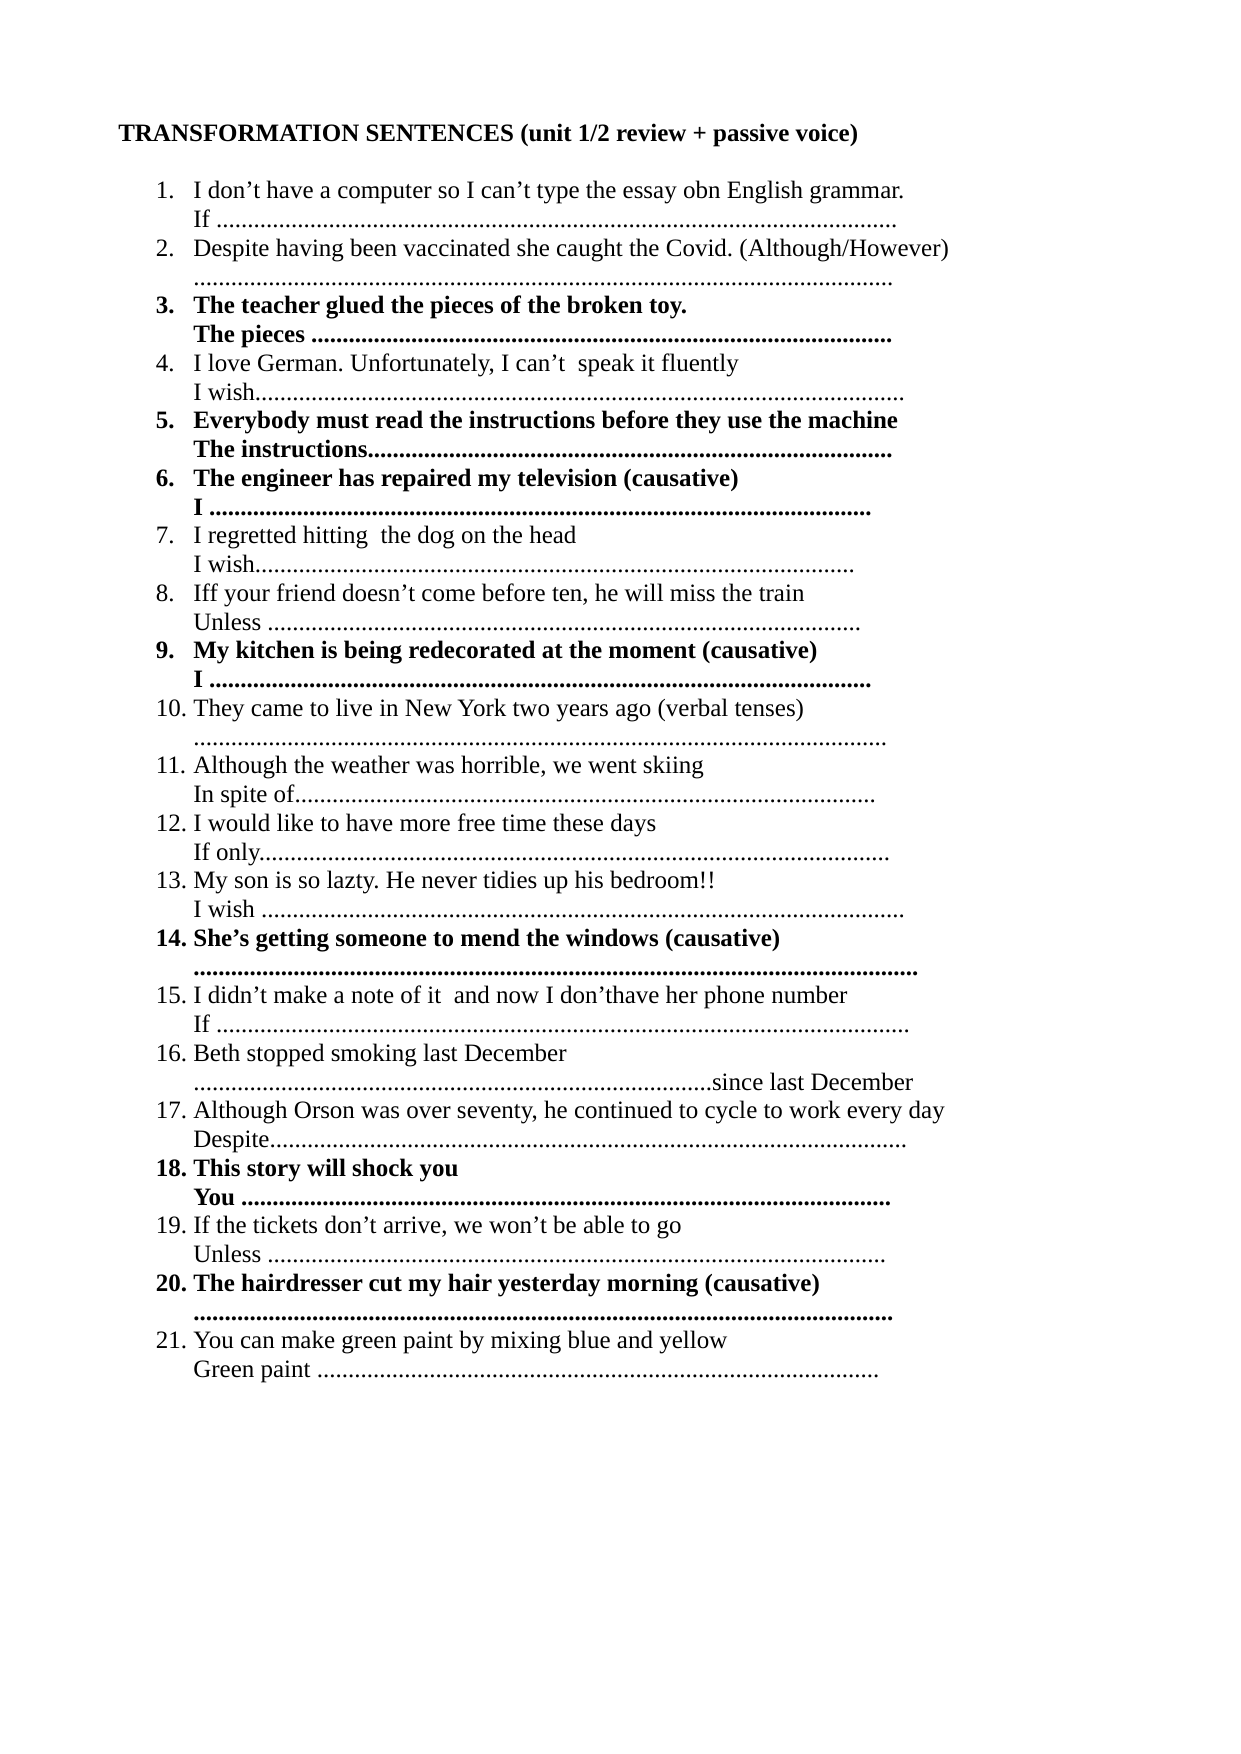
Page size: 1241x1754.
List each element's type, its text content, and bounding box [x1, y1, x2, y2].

list I wish........................................................................................................ [156, 377, 1122, 406]
list Although the weather was horrible, we went skiing [156, 751, 1122, 779]
list I regretted hitting the dog on the head [156, 521, 1122, 549]
list The teacher glued the pieces of the broken toy. [156, 291, 1122, 319]
list Iff your friend doesn’t come before ten, he will miss the train [156, 578, 1122, 607]
list Beth stopped smoking last December [156, 1038, 1122, 1067]
list ...................................................................................since last December [156, 1067, 1122, 1096]
list The pieces ............................................................................................. [156, 319, 1122, 348]
list They came to live in New York two years ago (verbal tenses) [156, 693, 1122, 722]
list ................................................................................................................ [156, 1297, 1122, 1326]
list Green paint .......................................................................................... [156, 1354, 1122, 1383]
list In spite of............................................................................................. [156, 779, 1122, 808]
list Although Orson was over seventy, he continued to cycle to work every day [156, 1096, 1122, 1124]
list If the tickets don’t arrive, we won’t be able to go [156, 1211, 1122, 1239]
list I wish................................................................................................ [156, 549, 1122, 578]
list I would like to have more free time these days [156, 808, 1122, 837]
list I love German. Unfortunately, I can’t speak it fluently [156, 348, 1122, 377]
list The engineer has repaired my television (causative) [156, 463, 1122, 492]
list .................................................................................................................... [156, 952, 1122, 981]
list You ........................................................................................................ [156, 1182, 1122, 1211]
list Everybody must read the instructions before they use the machine [156, 406, 1122, 434]
list Despite having been vaccinated she caught the Covid. (Although/However) [156, 233, 1122, 262]
list I .......................................................................................................... [156, 664, 1122, 693]
list This story will shock you [156, 1153, 1122, 1182]
list My son is so lazty. He never tidies up his bedroom!! [156, 866, 1122, 894]
list I wish ....................................................................................................... [156, 894, 1122, 923]
list Unless ................................................................................................... [156, 1239, 1122, 1268]
list I didn’t make a note of it and now I don’thave her phone number [156, 981, 1122, 1009]
list She’s getting someone to mend the windows (causative) [156, 923, 1122, 952]
list My kitchen is being redecorated at the moment (causative) [156, 636, 1122, 664]
list Unless ............................................................................................... [156, 607, 1122, 636]
list You can make green paint by mixing blue and yellow [156, 1326, 1122, 1354]
list ............................................................................................................... [156, 722, 1122, 751]
list I .......................................................................................................... [156, 492, 1122, 521]
list The instructions.................................................................................... [156, 434, 1122, 463]
list If ............................................................................................................... [156, 1009, 1122, 1038]
list ................................................................................................................ [156, 262, 1122, 291]
list If only..................................................................................................... [156, 837, 1122, 866]
list I don’t have a computer so I can’t type the essay obn English grammar. [156, 176, 1122, 204]
text TRANSFORMATION SENTENCES (unit 1/2 review + passive voice) [118, 118, 1122, 147]
list If ............................................................................................................. [156, 204, 1122, 233]
list The hairdresser cut my hair yesterday morning (causative) [156, 1268, 1122, 1297]
list Despite...................................................................................................... [156, 1124, 1122, 1153]
